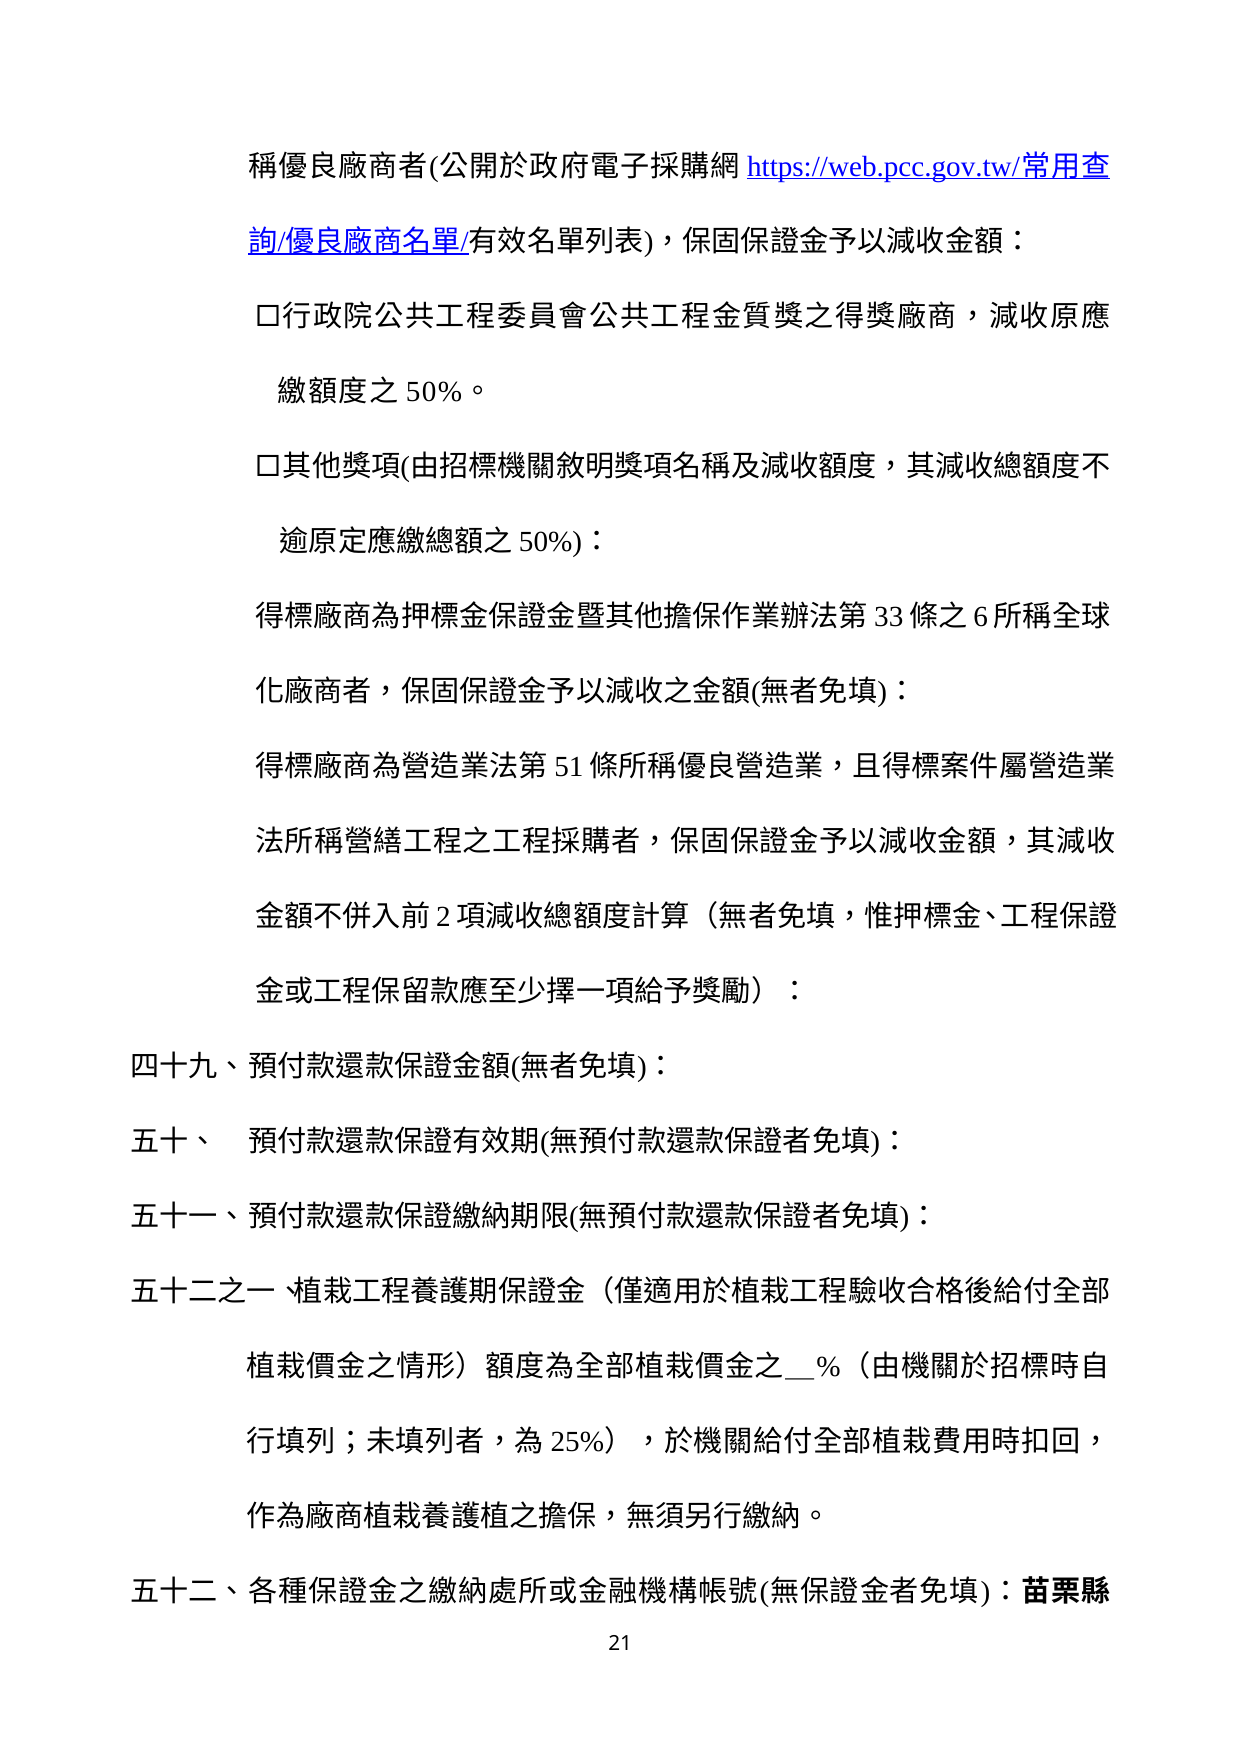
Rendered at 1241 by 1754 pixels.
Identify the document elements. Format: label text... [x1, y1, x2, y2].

list 各種保證金之繳納處所或金融機構帳號(無保證金者免填)：苗栗縣 [130, 1551, 1110, 1626]
text 得標廠商為押標金保證金暨其他擔保作業辦法第33條之6所稱全球化廠商者，保固保證金予以減收之金額(無者免填)： [255, 576, 1110, 726]
list 預付款還款保證金額(無者免填)： [130, 1026, 1110, 1101]
list 預付款還款保證有效期(無預付款還款保證者免填)： [130, 1101, 1110, 1176]
text 得標廠商為營造業法第51條所稱優良營造業，且得標案件屬營造業法所稱營繕工程之工程採購者，保固保證金予以減收金額，其減收金額不併入前2項減收總額度計算（無者免填，惟押標金、工程保證金或工程保留款應至少擇一項給予獎勵）： [255, 726, 1117, 1026]
text 五十二之一、植栽工程養護期保證金（僅適用於植栽工程驗收合格後給付全部植栽價金之情形）額度為全部植栽價金之＿%（由機關於招標時自行填列；未填列者，為25%），於機關給付全部植栽費用時扣回，作為廠商植栽養護植之擔保，無須另行繳納。 [130, 1251, 1110, 1551]
text 其他獎項(由招標機關敘明獎項名稱及減收額度，其減收總額度不逾原定應繳總額之50%)： [255, 426, 1110, 576]
list 稱優良廠商者(公開於政府電子採購網https://web.pcc.gov.tw/常用查詢/優良廠商名單/有效名單列表)，保固保證金予以減收金額： [130, 126, 1110, 276]
text 行政院公共工程委員會公共工程金質獎之得獎廠商，減收原應繳額度之50%。 [255, 276, 1110, 426]
list 預付款還款保證繳納期限(無預付款還款保證者免填)： [130, 1176, 1110, 1251]
